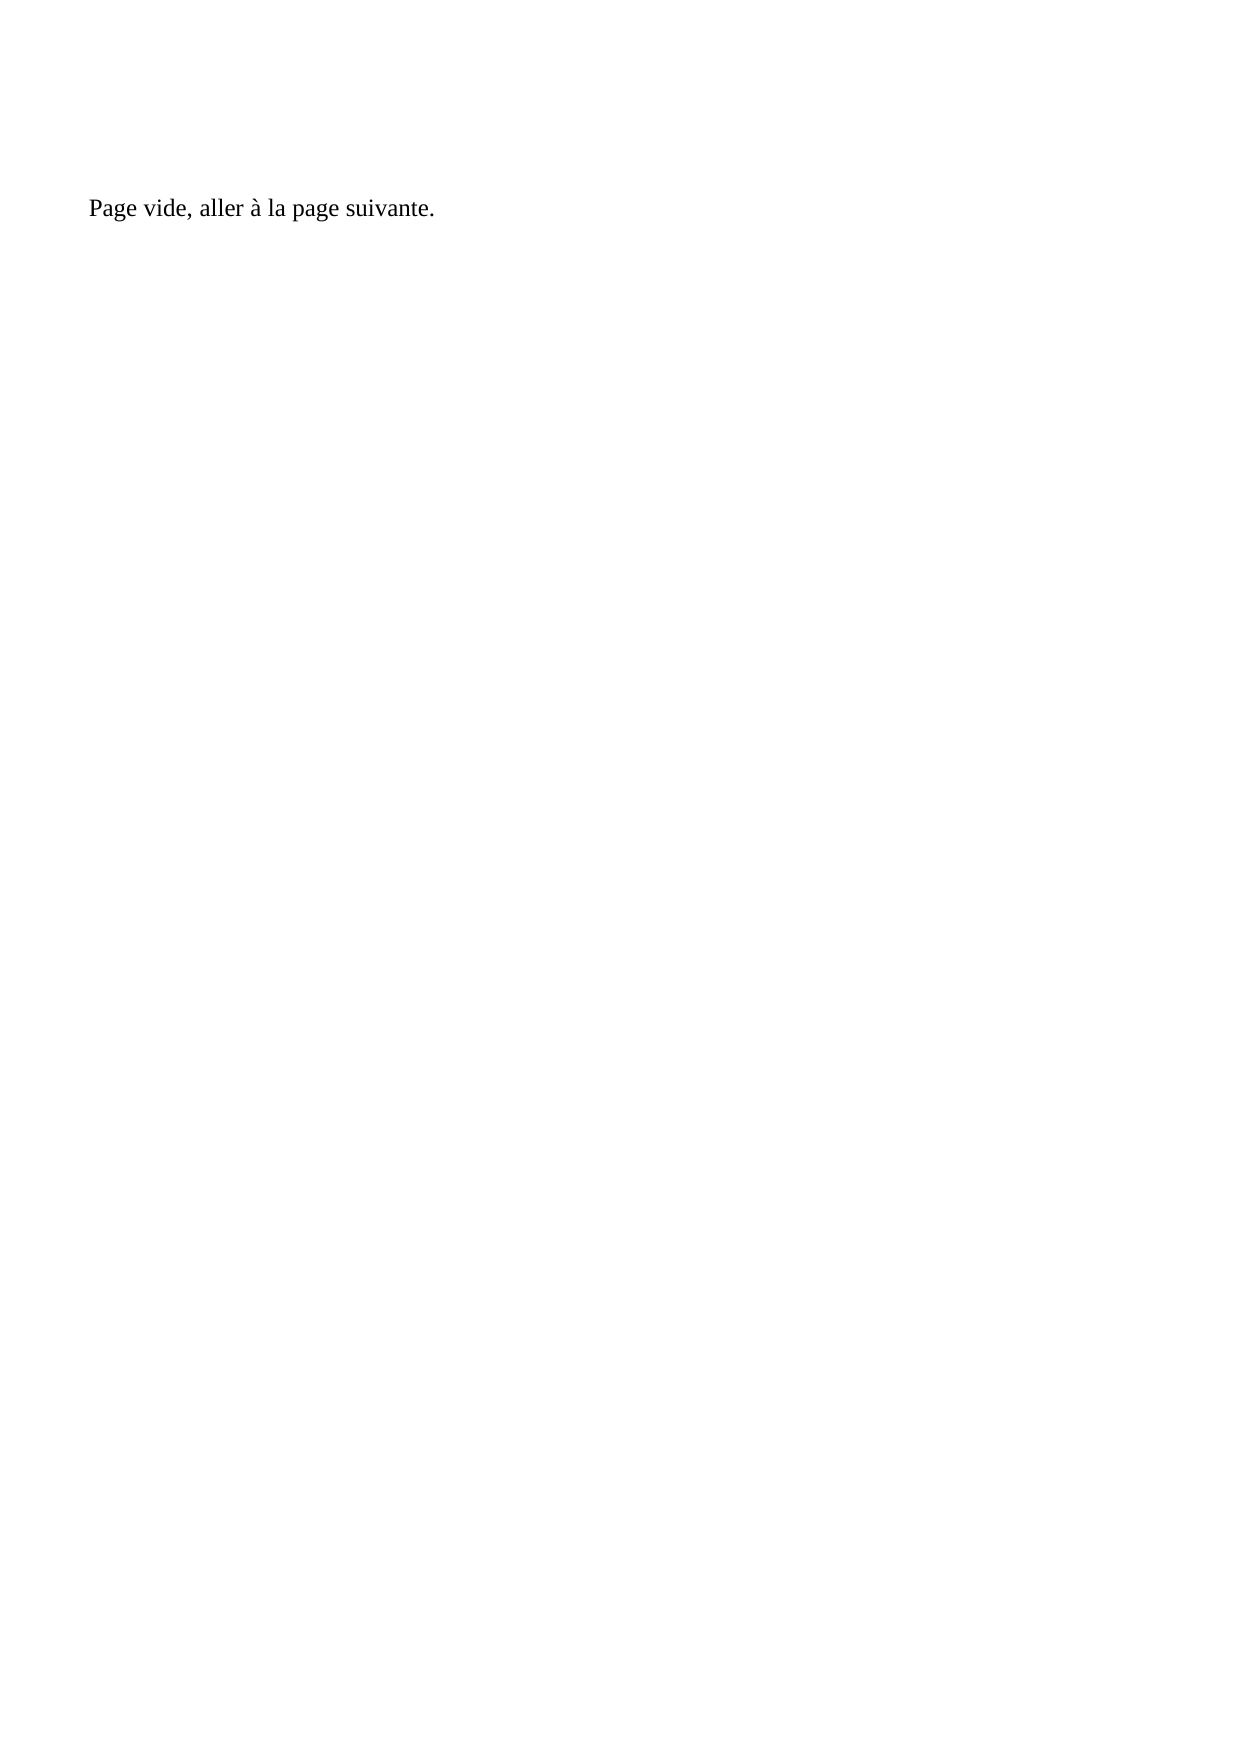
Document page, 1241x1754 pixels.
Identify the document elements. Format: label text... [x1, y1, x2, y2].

text Page vide, aller à la page suivante. [88, 193, 1092, 222]
